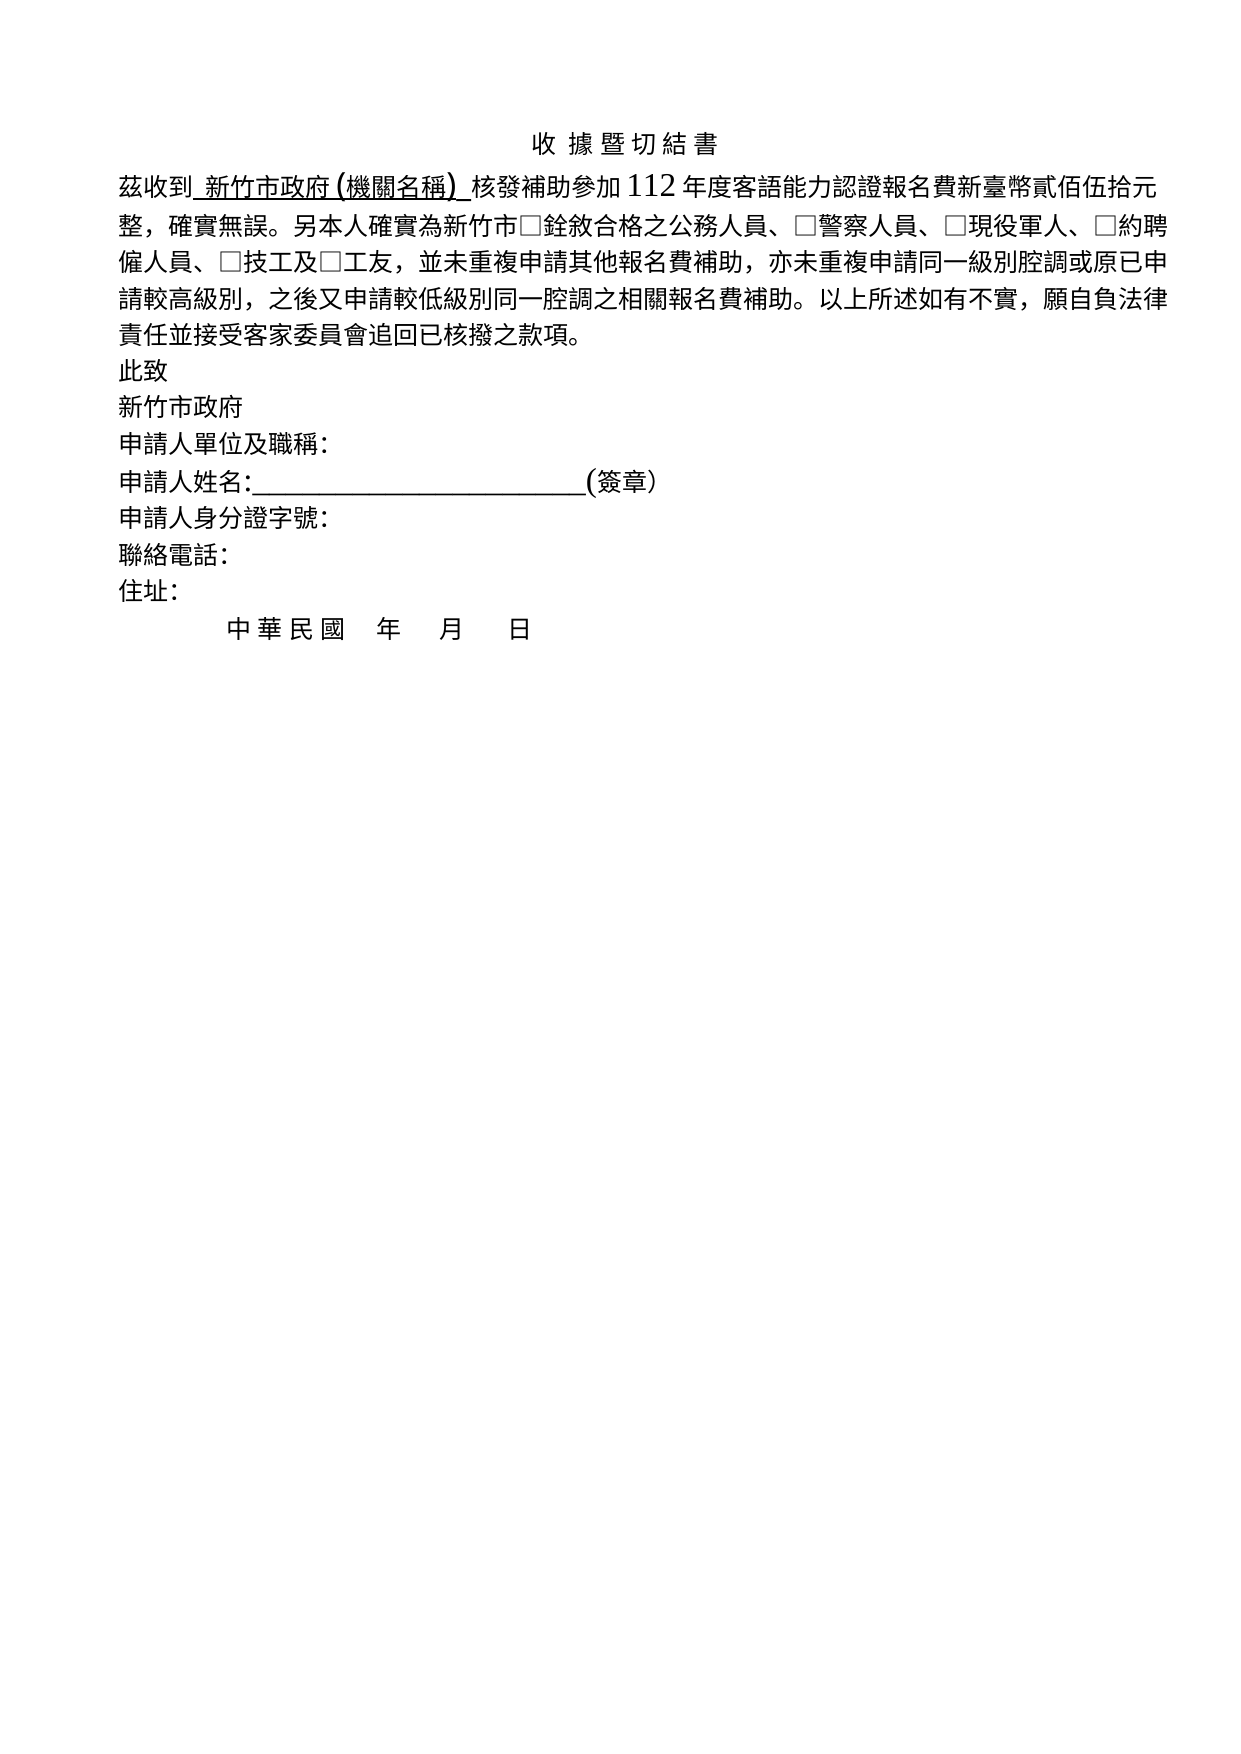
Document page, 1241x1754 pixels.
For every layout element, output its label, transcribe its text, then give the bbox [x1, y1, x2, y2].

text 收 據 暨 切 結 書 [118, 118, 1122, 161]
text 申請人單位及職稱： [118, 424, 1122, 460]
text 新竹市政府 [118, 388, 1122, 424]
text 申請人身分證字號： [118, 499, 1122, 535]
text 此致 [118, 352, 1122, 388]
text 申請人姓名:____________________(簽章） [118, 460, 1122, 499]
text 中 華 民 國 年 月 日 [118, 608, 1122, 646]
text 住址： [118, 571, 1122, 608]
text 茲收到 ­­­新竹市政府 (機關名稱)_核發補助參加112年度客語能力認證報名費新臺幣貳佰伍拾元整，確實無誤。另本人確實為新竹市□銓敘合格之公務人員、□警察人員、□現役軍人、□約聘僱人員、□技工及□工友，並未重複申請其他報名費補助，亦未重複申請同一級別腔調或原已申請較高級別，之後又申請較低級別同一腔調之相關報名費補助。以上所述如有不實，願自負法律責任並接受客家委員會追回已核撥之款項。 [118, 161, 1172, 352]
text 聯絡電話： [118, 535, 1122, 571]
